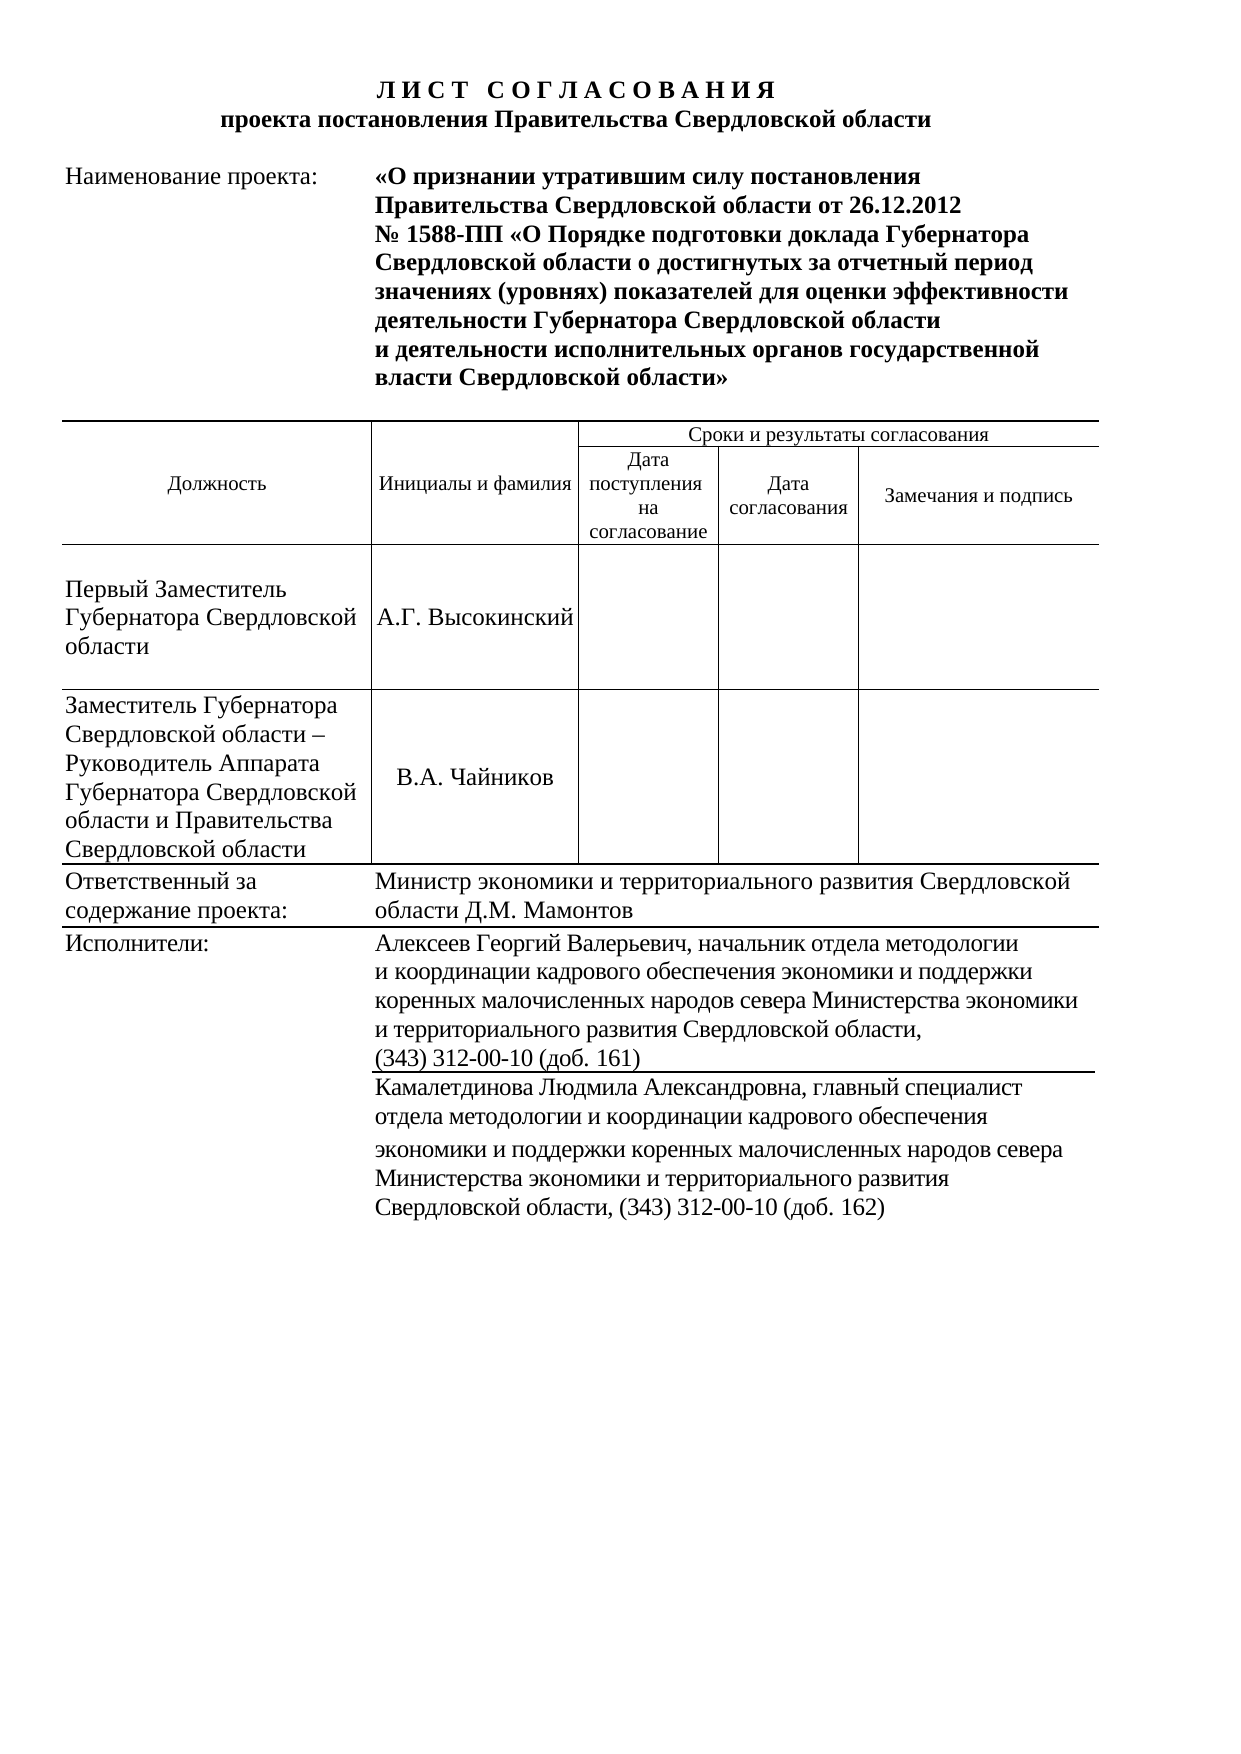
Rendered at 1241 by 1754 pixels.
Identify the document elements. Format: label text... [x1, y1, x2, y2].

table_header Наименование проекта: [62, 161, 372, 420]
table_cell Ответственный за содержание проекта: [62, 865, 372, 926]
table_cell Замечания и подпись [859, 447, 1099, 543]
text ЛИСТ СОГЛАСОВАНИЯ [59, 75, 1092, 104]
table_cell Заместитель Губернатора Свердловской области – Руководитель Аппарата Губернатора Свердловской области и Правительства Свердловской области [62, 690, 371, 863]
table_cell [62, 1071, 372, 1221]
table_cell Инициалы и фамилия [372, 422, 578, 543]
text проекта постановления Правительства Свердловской области [59, 104, 1092, 132]
table_cell Должность [62, 422, 371, 543]
table_cell В.А. Чайников [372, 690, 578, 863]
table_cell Первый Заместитель Губернатора Свердловской области [62, 545, 371, 689]
table_cell [579, 690, 718, 863]
table_cell Камалетдинова Людмила Александровна, главный специалист отдела методологии и координации кадрового обеспечения экономики и поддержки коренных малочисленных народов севера Министерства экономики и территориального развития Свердловской области, (343) 312-00-10 (доб. 162) [372, 1073, 1094, 1221]
table_header «О признании утратившим силу постановления Правительства Свердловской области от 26.12.2012 № 1588-ПП «О Порядке подготовки доклада Губернатора Свердловской области о достигнутых за отчетный период значениях (уровнях) показателей для оценки эффективности деятельности Губернатора Свердловской области и деятельности исполнительных органов государственной власти Свердловской области» [372, 161, 1099, 420]
table_cell [579, 545, 718, 689]
table_cell [719, 690, 858, 863]
table_cell Сроки и результаты согласования [579, 422, 1099, 446]
table_cell [859, 545, 1099, 689]
table_cell А.Г. Высокинский [372, 545, 578, 689]
table_cell [719, 545, 858, 689]
table_cell Министр экономики и территориального развития Свердловской области Д.М. Мамонтов [372, 865, 1099, 926]
table_cell [1095, 928, 1099, 1071]
table_cell Алексеев Георгий Валерьевич, начальник отдела методологии и координации кадрового обеспечения экономики и поддержки коренных малочисленных народов севера Министерства экономики и территориального развития Свердловской области, (343) 312-00-10 (доб. 161) [372, 928, 1094, 1071]
table_cell [859, 690, 1099, 863]
table_cell [1095, 1071, 1099, 1221]
table_cell Дата поступления на согласование [579, 447, 718, 543]
table_cell Исполнители: [62, 928, 372, 1071]
table_cell Дата согласования [719, 447, 858, 543]
